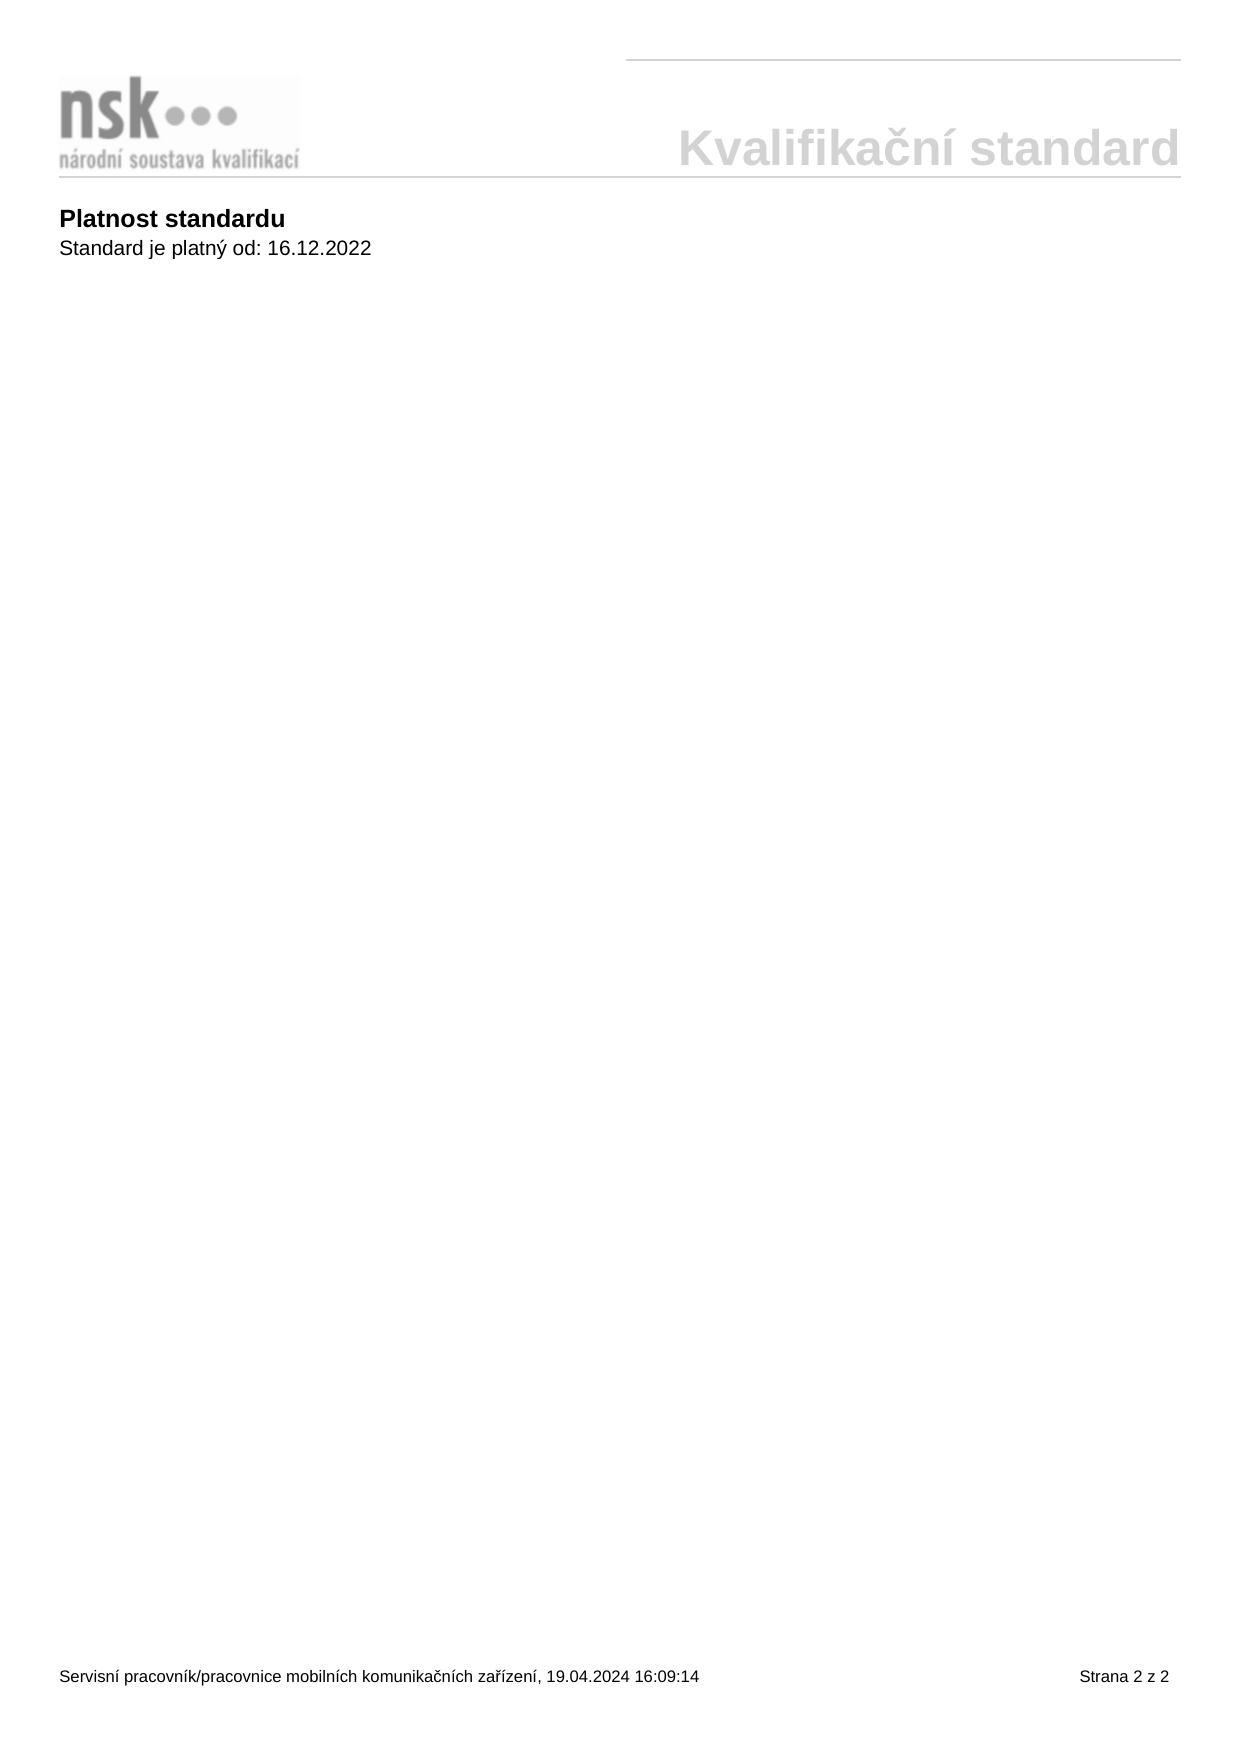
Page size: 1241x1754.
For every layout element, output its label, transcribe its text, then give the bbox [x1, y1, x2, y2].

table_cell Strana 2 z 2 [862, 1658, 1169, 1694]
table_cell [484, 194, 620, 200]
table_cell [484, 859, 620, 1159]
table_cell [59, 171, 483, 176]
table_cell [1169, 194, 1181, 200]
table_cell [862, 259, 1093, 559]
table_cell [626, 1159, 862, 1409]
table_cell Platnost standardu [59, 200, 1181, 236]
table_cell [59, 194, 483, 200]
table_cell [1093, 1159, 1169, 1409]
picture [58, 59, 621, 171]
table_cell [1169, 1409, 1181, 1658]
table_cell [59, 1409, 483, 1658]
table_cell [484, 559, 620, 859]
table_cell Kvalifikační standard [626, 61, 1181, 176]
table_cell Servisní pracovník/pracovnice mobilních komunikačních zařízení, 19.04.2024 16:09:14 [59, 1658, 862, 1694]
table_cell [626, 194, 862, 200]
table_cell [1169, 1658, 1181, 1694]
table_cell [620, 859, 626, 1159]
table_cell [862, 859, 1093, 1159]
table_cell [1093, 1409, 1169, 1658]
table_cell [484, 1409, 620, 1658]
table_cell [862, 1159, 1093, 1409]
table_cell [59, 1159, 483, 1409]
table_cell [626, 1409, 862, 1658]
table_cell [484, 171, 620, 176]
table_cell [1093, 559, 1169, 859]
table_cell [620, 559, 626, 859]
table_cell [484, 259, 620, 559]
table_cell [620, 1159, 626, 1409]
table_cell [862, 1409, 1093, 1658]
table_cell [626, 259, 862, 559]
table_cell [862, 194, 1093, 200]
table_cell [1093, 259, 1169, 559]
table_cell [59, 559, 483, 859]
table_cell [59, 859, 483, 1159]
table_cell [59, 259, 483, 559]
table_cell [484, 1159, 620, 1409]
table_cell [626, 559, 862, 859]
table_cell [620, 1409, 626, 1658]
table_cell [1169, 859, 1181, 1159]
table_cell [1093, 859, 1169, 1159]
table_cell [59, 178, 1181, 194]
table_cell [621, 59, 626, 170]
table_cell [1169, 559, 1181, 859]
table_cell [620, 259, 626, 559]
table_cell [1169, 1159, 1181, 1409]
table_cell [1169, 259, 1181, 559]
table_cell [1093, 194, 1169, 200]
table_cell [626, 859, 862, 1159]
table_cell Standard je platný od: 16.12.2022 [59, 236, 1181, 259]
table_cell [862, 559, 1093, 859]
